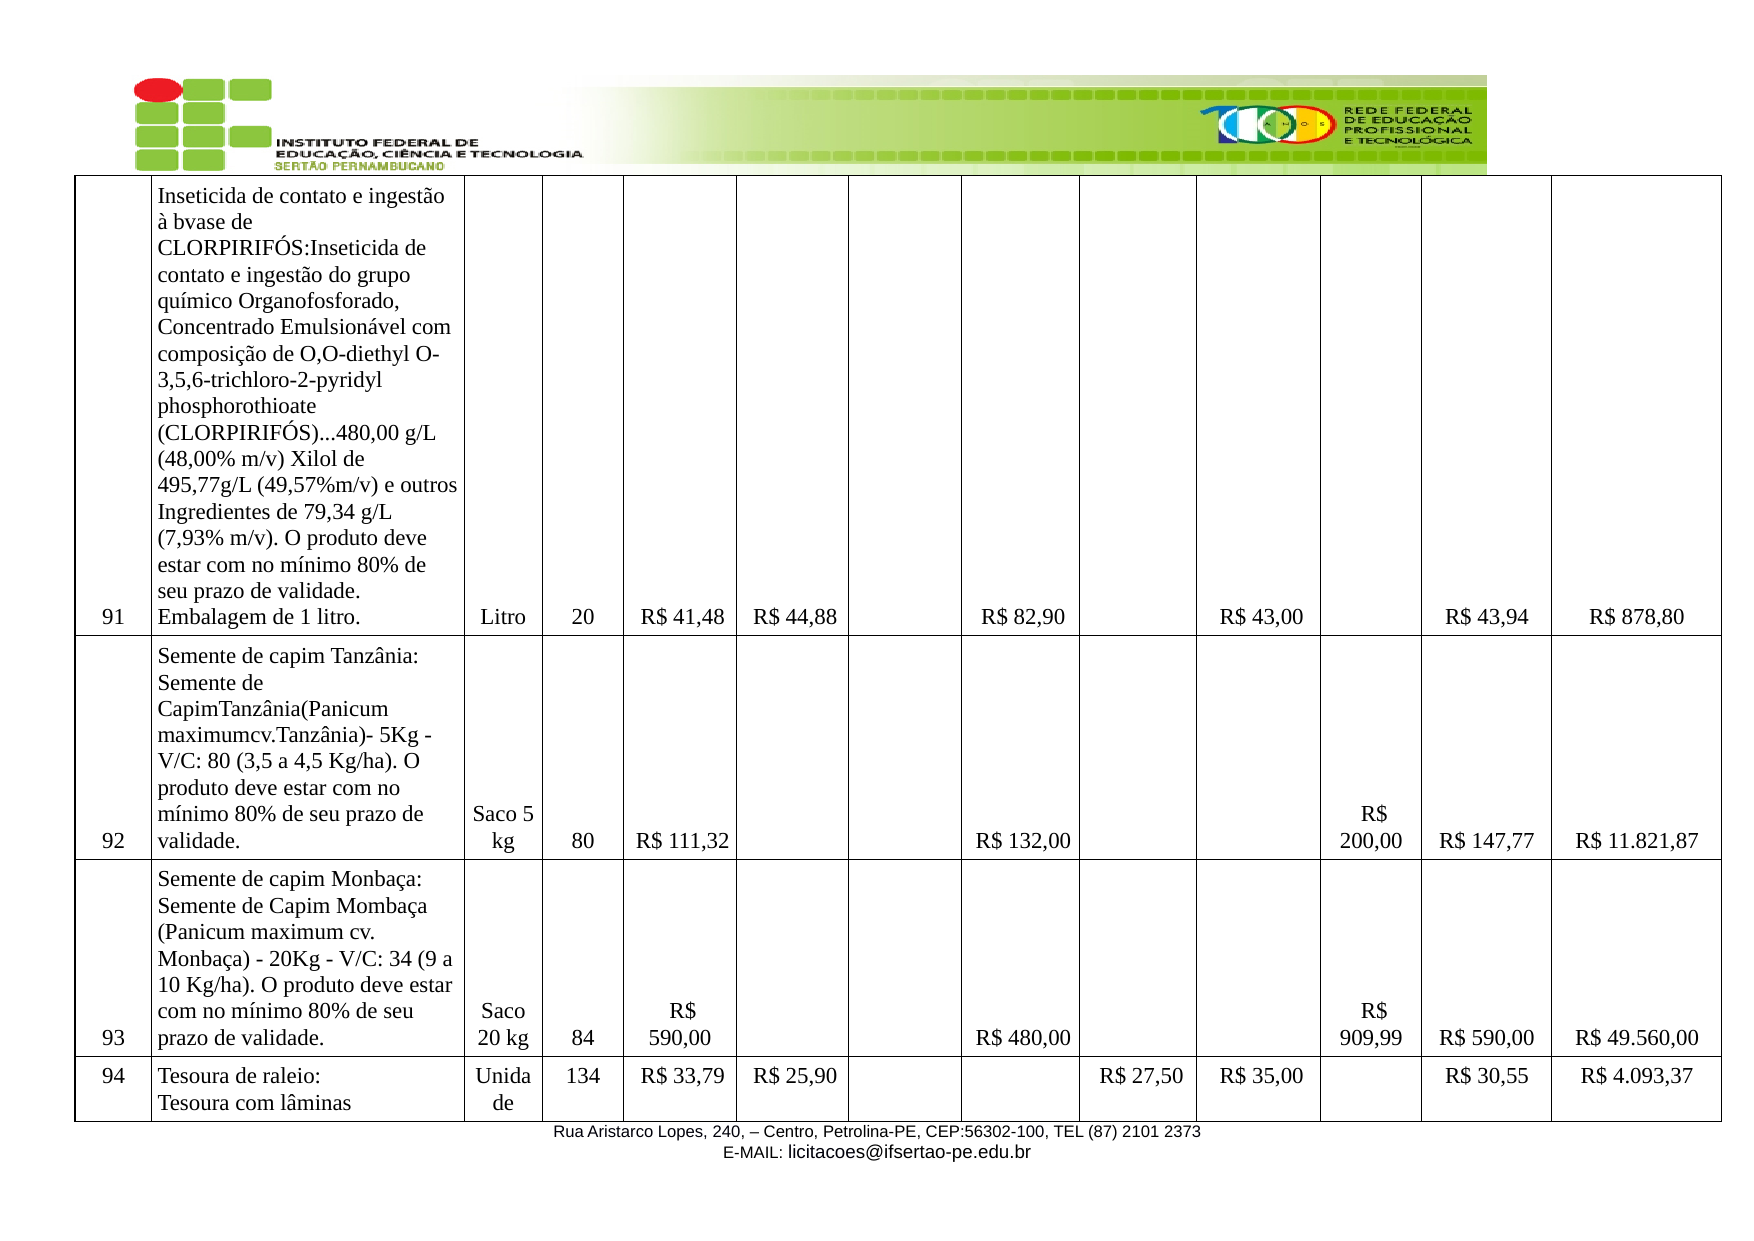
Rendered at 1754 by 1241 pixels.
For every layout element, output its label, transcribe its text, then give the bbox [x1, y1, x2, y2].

table_cell R$ 25,90 [737, 1057, 848, 1121]
table_cell Tesoura de raleio: Tesoura com lâminas [152, 1057, 464, 1121]
table_cell Semente de capim Monbaça: Semente de Capim Mombaça (Panicum maximum cv. Monbaça) - 20Kg - V/C: 34 (9 a 10 Kg/ha). O produto deve estar com no mínimo 80% de seu prazo de validade. [152, 860, 464, 1056]
table_cell [849, 176, 961, 635]
table_cell R$ 200,00 [1321, 636, 1421, 859]
table_cell [1197, 860, 1320, 1056]
table_cell R$ 27,50 [1080, 1057, 1196, 1121]
table_cell 91 [76, 176, 151, 635]
table_cell 94 [76, 1057, 151, 1121]
table_cell Litro [465, 176, 542, 635]
table_cell R$ 30,55 [1422, 1057, 1551, 1121]
table_cell 84 [543, 860, 623, 1056]
table_cell R$ 35,00 [1197, 1057, 1320, 1121]
table_cell R$ 147,77 [1422, 636, 1551, 859]
table_cell [1080, 176, 1196, 635]
table_cell Semente de capim Tanzânia: Semente de CapimTanzânia(Panicum maximumcv.Tanzânia)- 5Kg - V/C: 80 (3,5 a 4,5 Kg/ha). O produto deve estar com no mínimo 80% de seu prazo de validade. [152, 636, 464, 859]
table_cell R$ 43,00 [1197, 176, 1320, 635]
table_cell [849, 860, 961, 1056]
table_cell R$ 49.560,00 [1552, 860, 1721, 1056]
table_cell 92 [76, 636, 151, 859]
table_cell [1080, 636, 1196, 859]
table_cell Inseticida de contato e ingestão à bvase de CLORPIRIFÓS:Inseticida de contato e ingestão do grupo químico Organofosforado, Concentrado Emulsionável com composição de O,O-diethyl O-3,5,6-trichloro-2-pyridyl phosphorothioate (CLORPIRIFÓS)...480,00 g/L (48,00% m/v) Xilol de 495,77g/L (49,57%m/v) e outros Ingredientes de 79,34 g/L (7,93% m/v). O produto deve estar com no mínimo 80% de seu prazo de validade. Embalagem de 1 litro. [152, 176, 464, 635]
table_cell [1080, 860, 1196, 1056]
table_cell R$ 590,00 [1422, 860, 1551, 1056]
table_cell R$ 909,99 [1321, 860, 1421, 1056]
table_cell Saco 20 kg [465, 860, 542, 1056]
table_cell R$ 111,32 [624, 636, 736, 859]
table_cell R$ 43,94 [1422, 176, 1551, 635]
table_cell [962, 1057, 1079, 1121]
table_cell 80 [543, 636, 623, 859]
table_cell 20 [543, 176, 623, 635]
table_cell [1321, 1057, 1421, 1121]
table_cell Saco 5 kg [465, 636, 542, 859]
table_cell 134 [543, 1057, 623, 1121]
table_cell R$ 11.821,87 [1552, 636, 1721, 859]
table_cell R$ 480,00 [962, 860, 1079, 1056]
table_cell R$ 33,79 [624, 1057, 736, 1121]
table_cell [1321, 176, 1421, 635]
table_cell R$ 878,80 [1552, 176, 1721, 635]
table_cell R$ 590,00 [624, 860, 736, 1056]
table_cell R$ 44,88 [737, 176, 848, 635]
table_cell R$ 4.093,37 [1552, 1057, 1721, 1121]
table_cell 93 [76, 860, 151, 1056]
table_cell [1197, 636, 1320, 859]
table_cell R$ 82,90 [962, 176, 1079, 635]
table_cell [849, 636, 961, 859]
table_cell [849, 1057, 961, 1121]
table_cell R$ 132,00 [962, 636, 1079, 859]
table_cell [737, 860, 848, 1056]
table_cell R$ 41,48 [624, 176, 736, 635]
table_cell Unidade [465, 1057, 542, 1121]
table_cell [737, 636, 848, 859]
